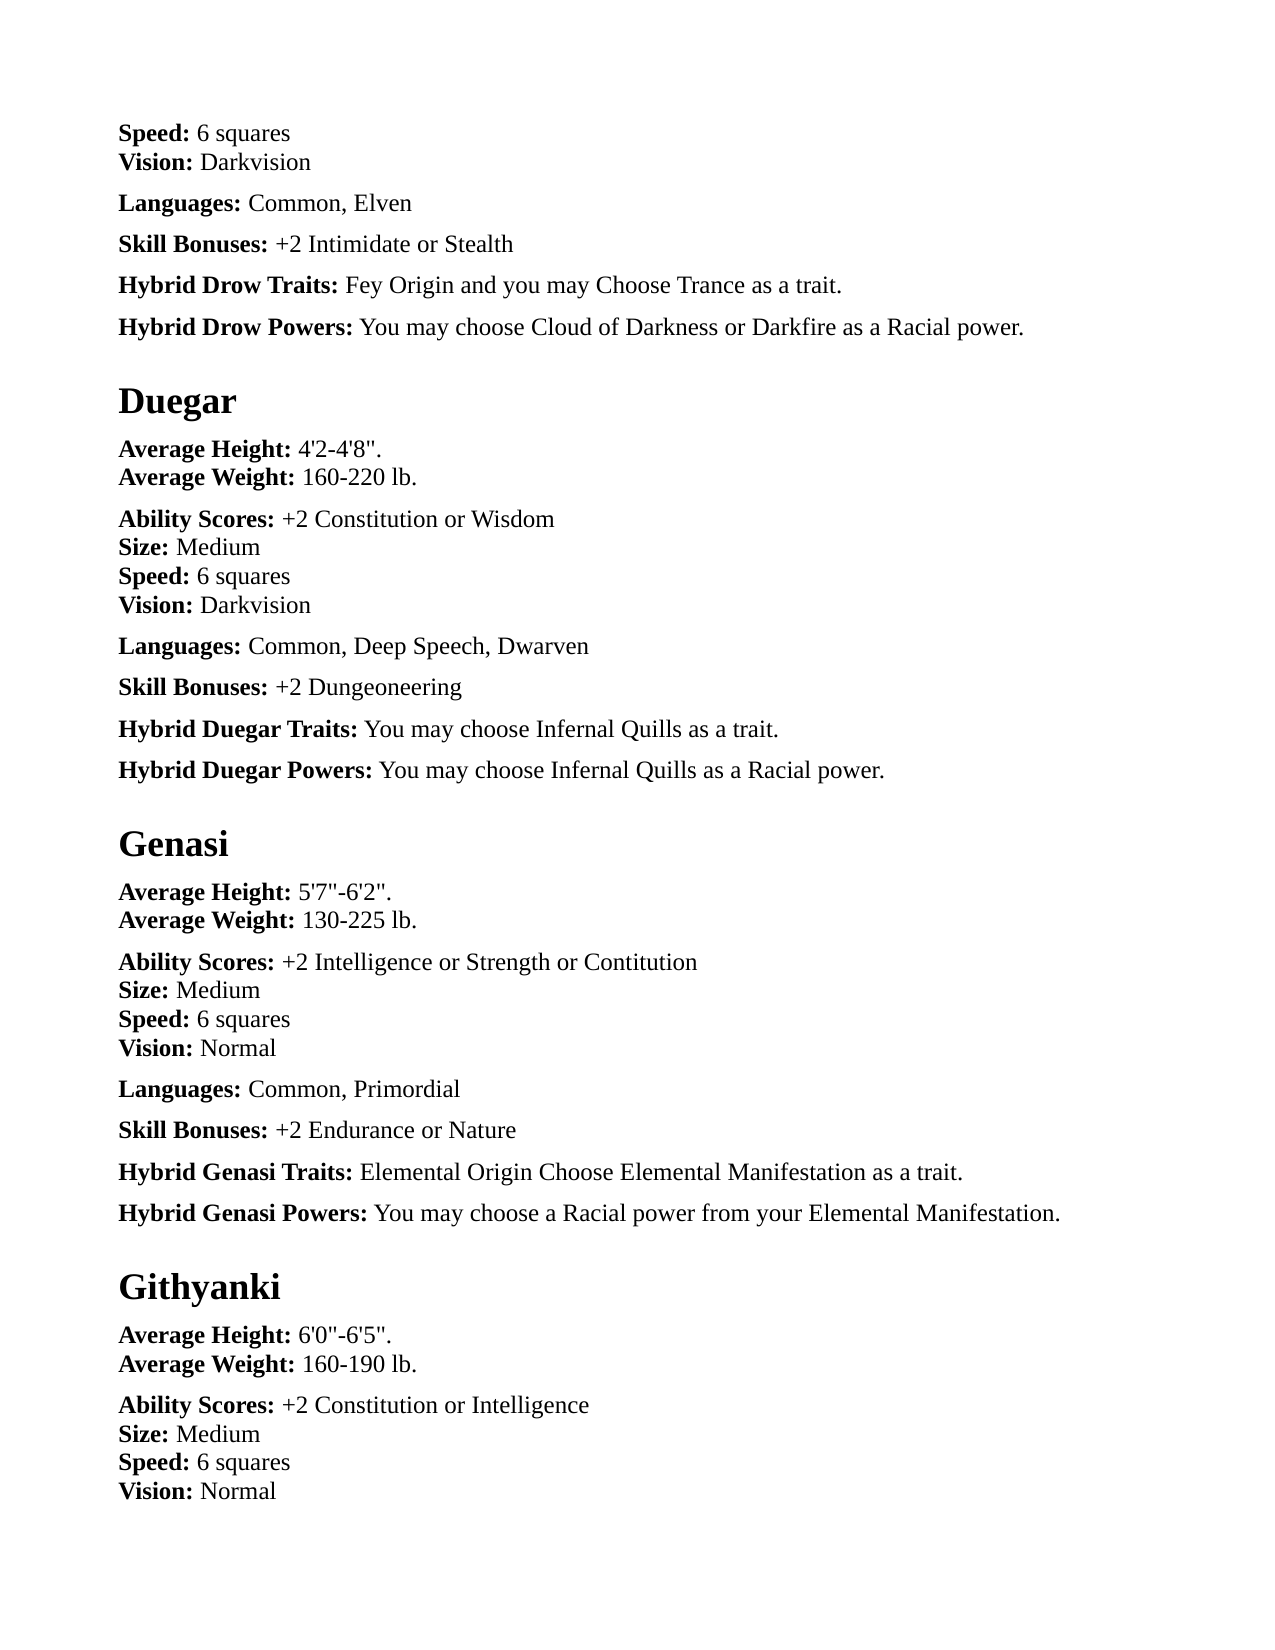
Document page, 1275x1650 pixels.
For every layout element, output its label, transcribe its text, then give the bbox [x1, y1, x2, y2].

text Skill Bonuses: +2 Dungeoneering [118, 672, 1157, 701]
subtitle Githyanki [118, 1264, 1157, 1307]
text Average Height: 6'0"-6'5". Average Weight: 160-190 lb. [118, 1320, 1157, 1377]
text Hybrid Duegar Powers: You may choose Infernal Quills as a Racial power. [118, 755, 1157, 784]
subtitle Genasi [118, 821, 1157, 864]
text Hybrid Drow Powers: You may choose Cloud of Darkness or Darkfire as a Racial power. [118, 312, 1157, 341]
text Ability Scores: +2 Constitution or Intelligence Size: Medium Speed: 6 squares Vision: Normal [118, 1390, 1157, 1505]
text Hybrid Genasi Traits: Elemental Origin Choose Elemental Manifestation as a trait. [118, 1157, 1157, 1186]
text Average Height: 5'7"-6'2". Average Weight: 130-225 lb. [118, 877, 1157, 934]
text Skill Bonuses: +2 Intimidate or Stealth [118, 229, 1157, 258]
text Languages: Common, Elven [118, 188, 1157, 217]
text Skill Bonuses: +2 Endurance or Nature [118, 1116, 1157, 1144]
text Hybrid Duegar Traits: You may choose Infernal Quills as a trait. [118, 714, 1157, 742]
text Hybrid Genasi Powers: You may choose a Racial power from your Elemental Manifestation. [118, 1198, 1157, 1227]
text Hybrid Drow Traits: Fey Origin and you may Choose Trance as a trait. [118, 271, 1157, 299]
text Ability Scores: +2 Constitution or Wisdom Size: Medium Speed: 6 squares Vision: Darkvision [118, 504, 1157, 619]
text Languages: Common, Deep Speech, Dwarven [118, 631, 1157, 660]
text Speed: 6 squares Vision: Darkvision [118, 118, 1157, 176]
text Ability Scores: +2 Intelligence or Strength or Contitution Size: Medium Speed: 6 squares Vision: Normal [118, 947, 1157, 1062]
subtitle Duegar [118, 378, 1157, 421]
text Average Height: 4'2-4'8". Average Weight: 160-220 lb. [118, 434, 1157, 491]
text Languages: Common, Primordial [118, 1074, 1157, 1103]
